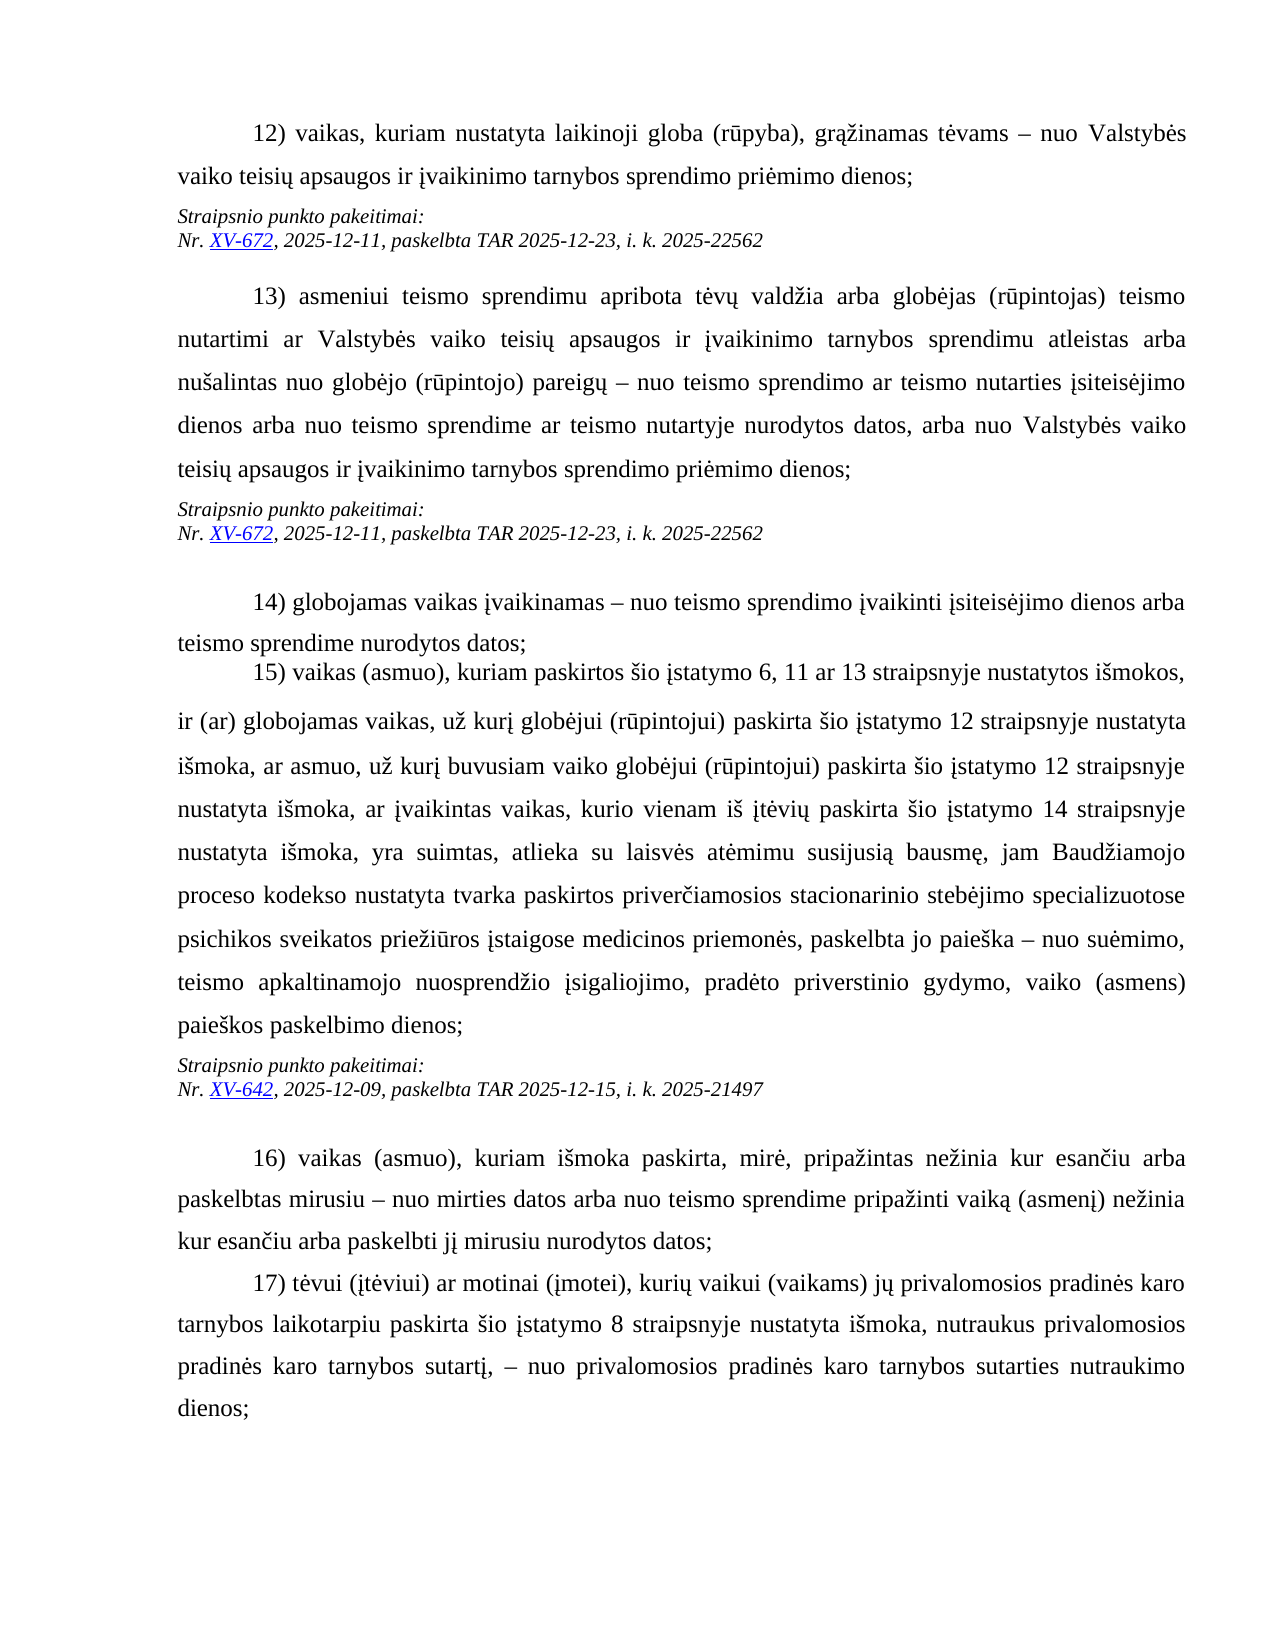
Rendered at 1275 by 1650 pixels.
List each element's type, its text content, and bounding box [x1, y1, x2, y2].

text 13) asmeniui teismo sprendimu apribota tėvų valdžia arba globėjas (rūpintojas) teismo nutartimi ar Valstybės vaiko teisių apsaugos ir įvaikinimo tarnybos sprendimu atleistas arba nušalintas nuo globėjo (rūpintojo) pareigų – nuo teismo sprendimo ar teismo nutarties įsiteisėjimo dienos arba nuo teismo sprendime ar teismo nutartyje nurodytos datos, arba nuo Valstybės vaiko teisių apsaugos ir įvaikinimo tarnybos sprendimo priėmimo dienos; [177, 281, 1186, 482]
text Straipsnio punkto pakeitimai: [177, 204, 1186, 228]
text Nr. XV-672, 2025-12-11, paskelbta TAR 2025-12-23, i. k. 2025-22562 [177, 228, 1186, 252]
text 15) vaikas (asmuo), kuriam paskirtos šio įstatymo 6, 11 ar 13 straipsnyje nustatytos išmokos, ir (ar) globojamas vaikas, už kurį globėjui (rūpintojui) paskirta šio įstatymo 12 straipsnyje nustatyta išmoka, ar asmuo, už kurį buvusiam vaiko globėjui (rūpintojui) paskirta šio įstatymo 12 straipsnyje nustatyta išmoka, ar įvaikintas vaikas, kurio vienam iš įtėvių paskirta šio įstatymo 14 straipsnyje nustatyta išmoka, yra suimtas, atlieka su laisvės atėmimu susijusią bausmę, jam Baudžiamojo proceso kodekso nustatyta tvarka paskirtos priverčiamosios stacionarinio stebėjimo specializuotose psichikos sveikatos priežiūros įstaigose medicinos priemonės, paskelbta jo paieška – nuo suėmimo, teismo apkaltinamojo nuosprendžio įsigaliojimo, pradėto priverstinio gydymo, vaiko (asmens) paieškos paskelbimo dienos; [177, 657, 1186, 1039]
text Nr. XV-672, 2025-12-11, paskelbta TAR 2025-12-23, i. k. 2025-22562 [177, 521, 1186, 545]
text 16) vaikas (asmuo), kuriam išmoka paskirta, mirė, pripažintas nežinia kur esančiu arba paskelbtas mirusiu – nuo mirties datos arba nuo teismo sprendime pripažinti vaiką (asmenį) nežinia kur esančiu arba paskelbti jį mirusiu nurodytos datos; [177, 1130, 1186, 1255]
text Straipsnio punkto pakeitimai: [177, 1053, 1186, 1077]
text Straipsnio punkto pakeitimai: [177, 497, 1186, 521]
text Nr. XV-642, 2025-12-09, paskelbta TAR 2025-12-15, i. k. 2025-21497 [177, 1077, 1186, 1101]
text 17) tėvui (įtėviui) ar motinai (įmotei), kurių vaikui (vaikams) jų privalomosios pradinės karo tarnybos laikotarpiu paskirta šio įstatymo 8 straipsnyje nustatyta išmoka, nutraukus privalomosios pradinės karo tarnybos sutartį, – nuo privalomosios pradinės karo tarnybos sutarties nutraukimo dienos; [177, 1255, 1186, 1422]
text 14) globojamas vaikas įvaikinamas – nuo teismo sprendimo įvaikinti įsiteisėjimo dienos arba teismo sprendime nurodytos datos; [177, 574, 1186, 657]
text 12) vaikas, kuriam nustatyta laikinoji globa (rūpyba), grąžinamas tėvams – nuo Valstybės vaiko teisių apsaugos ir įvaikinimo tarnybos sprendimo priėmimo dienos; [177, 118, 1186, 190]
